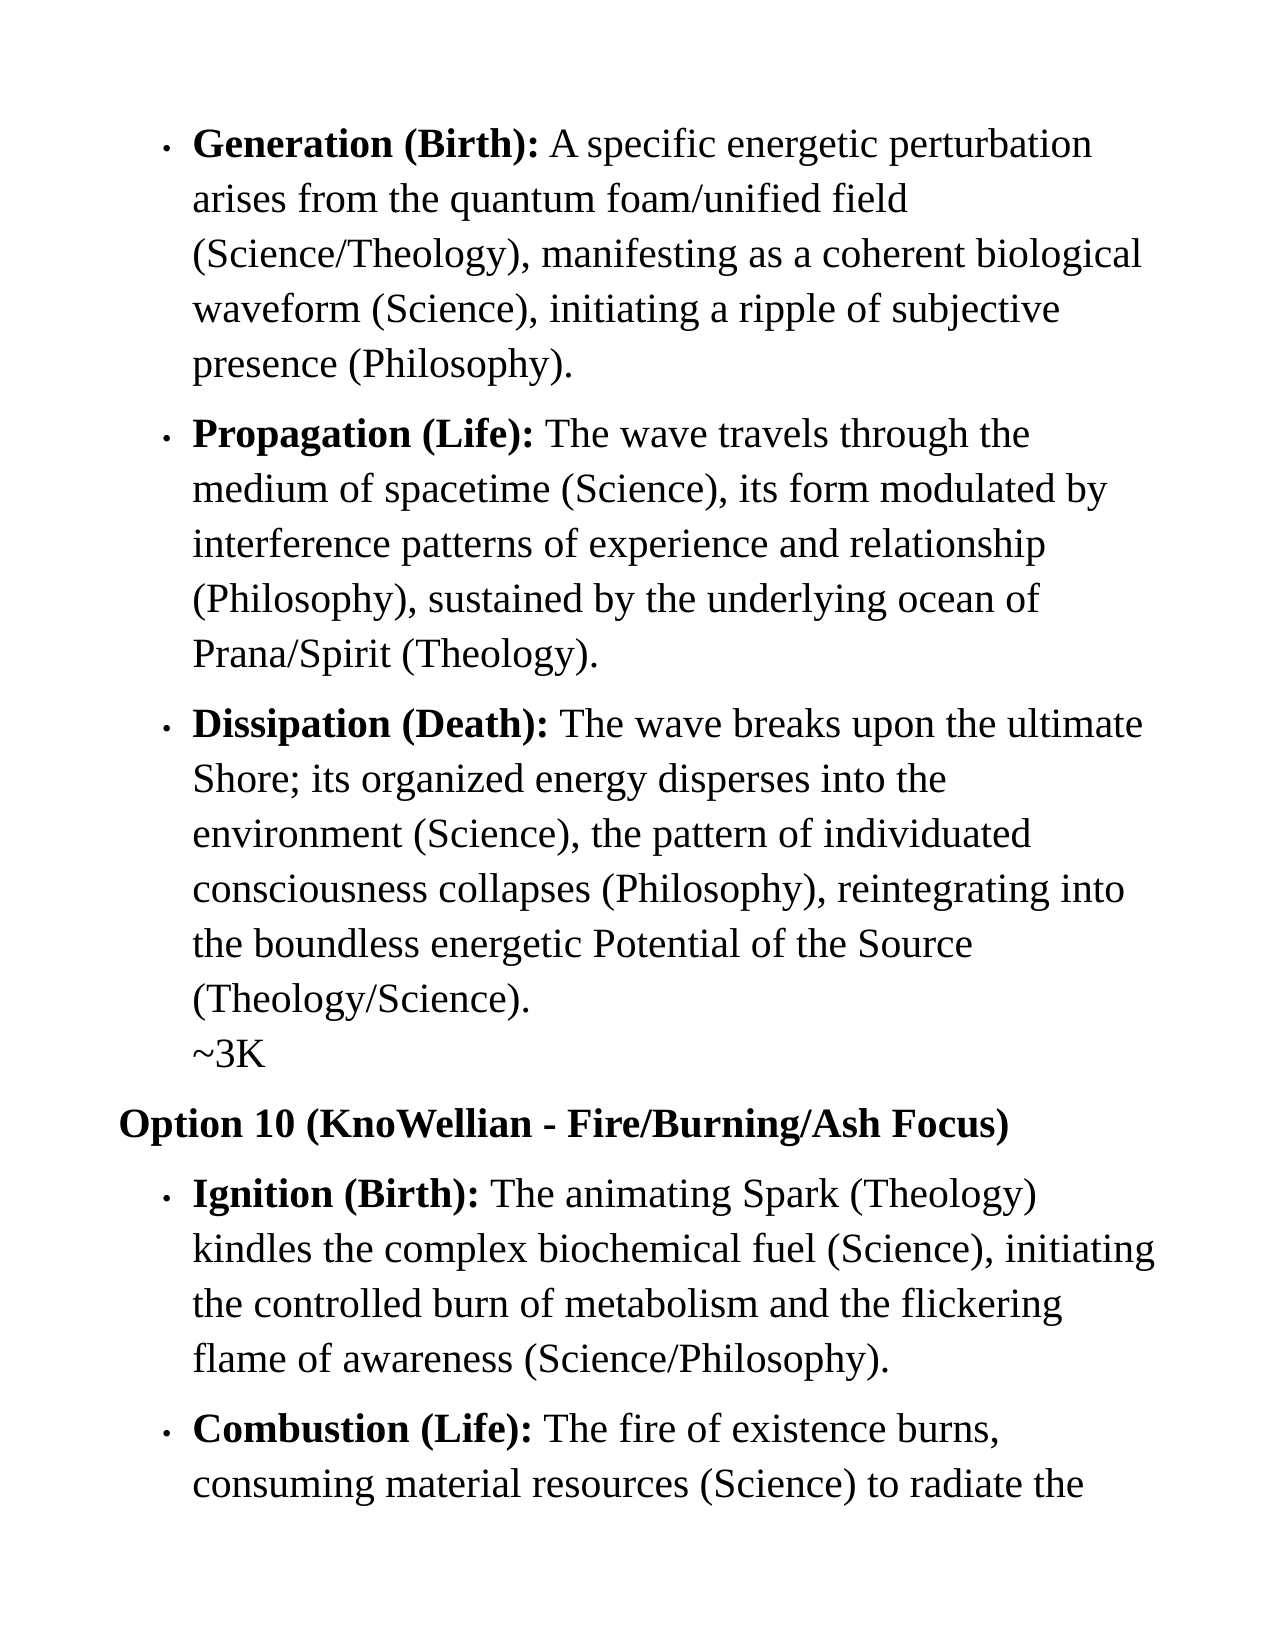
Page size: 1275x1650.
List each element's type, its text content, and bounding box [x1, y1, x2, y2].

list Generation (Birth): A specific energetic perturbation arises from the quantum foam/unified field (Science/Theology), manifesting as a coherent biological waveform (Science), initiating a ripple of subjective presence (Philosophy). [162, 118, 1157, 386]
list Dissipation (Death): The wave breaks upon the ultimate Shore; its organized energy disperses into the environment (Science), the pattern of individuated consciousness collapses (Philosophy), reintegrating into the boundless energetic Potential of the Source (Theology/Science). ~3K [162, 698, 1157, 1077]
list Combustion (Life): The fire of existence burns, consuming material resources (Science) to radiate the [162, 1403, 1157, 1506]
text Option 10 (KnoWellian - Fire/Burning/Ash Focus) [118, 1099, 1157, 1147]
list Ignition (Birth): The animating Spark (Theology) kindles the complex biochemical fuel (Science), initiating the controlled burn of metabolism and the flickering flame of awareness (Science/Philosophy). [162, 1168, 1157, 1382]
list Propagation (Life): The wave travels through the medium of spacetime (Science), its form modulated by interference patterns of experience and relationship (Philosophy), sustained by the underlying ocean of Prana/Spirit (Theology). [162, 408, 1157, 677]
